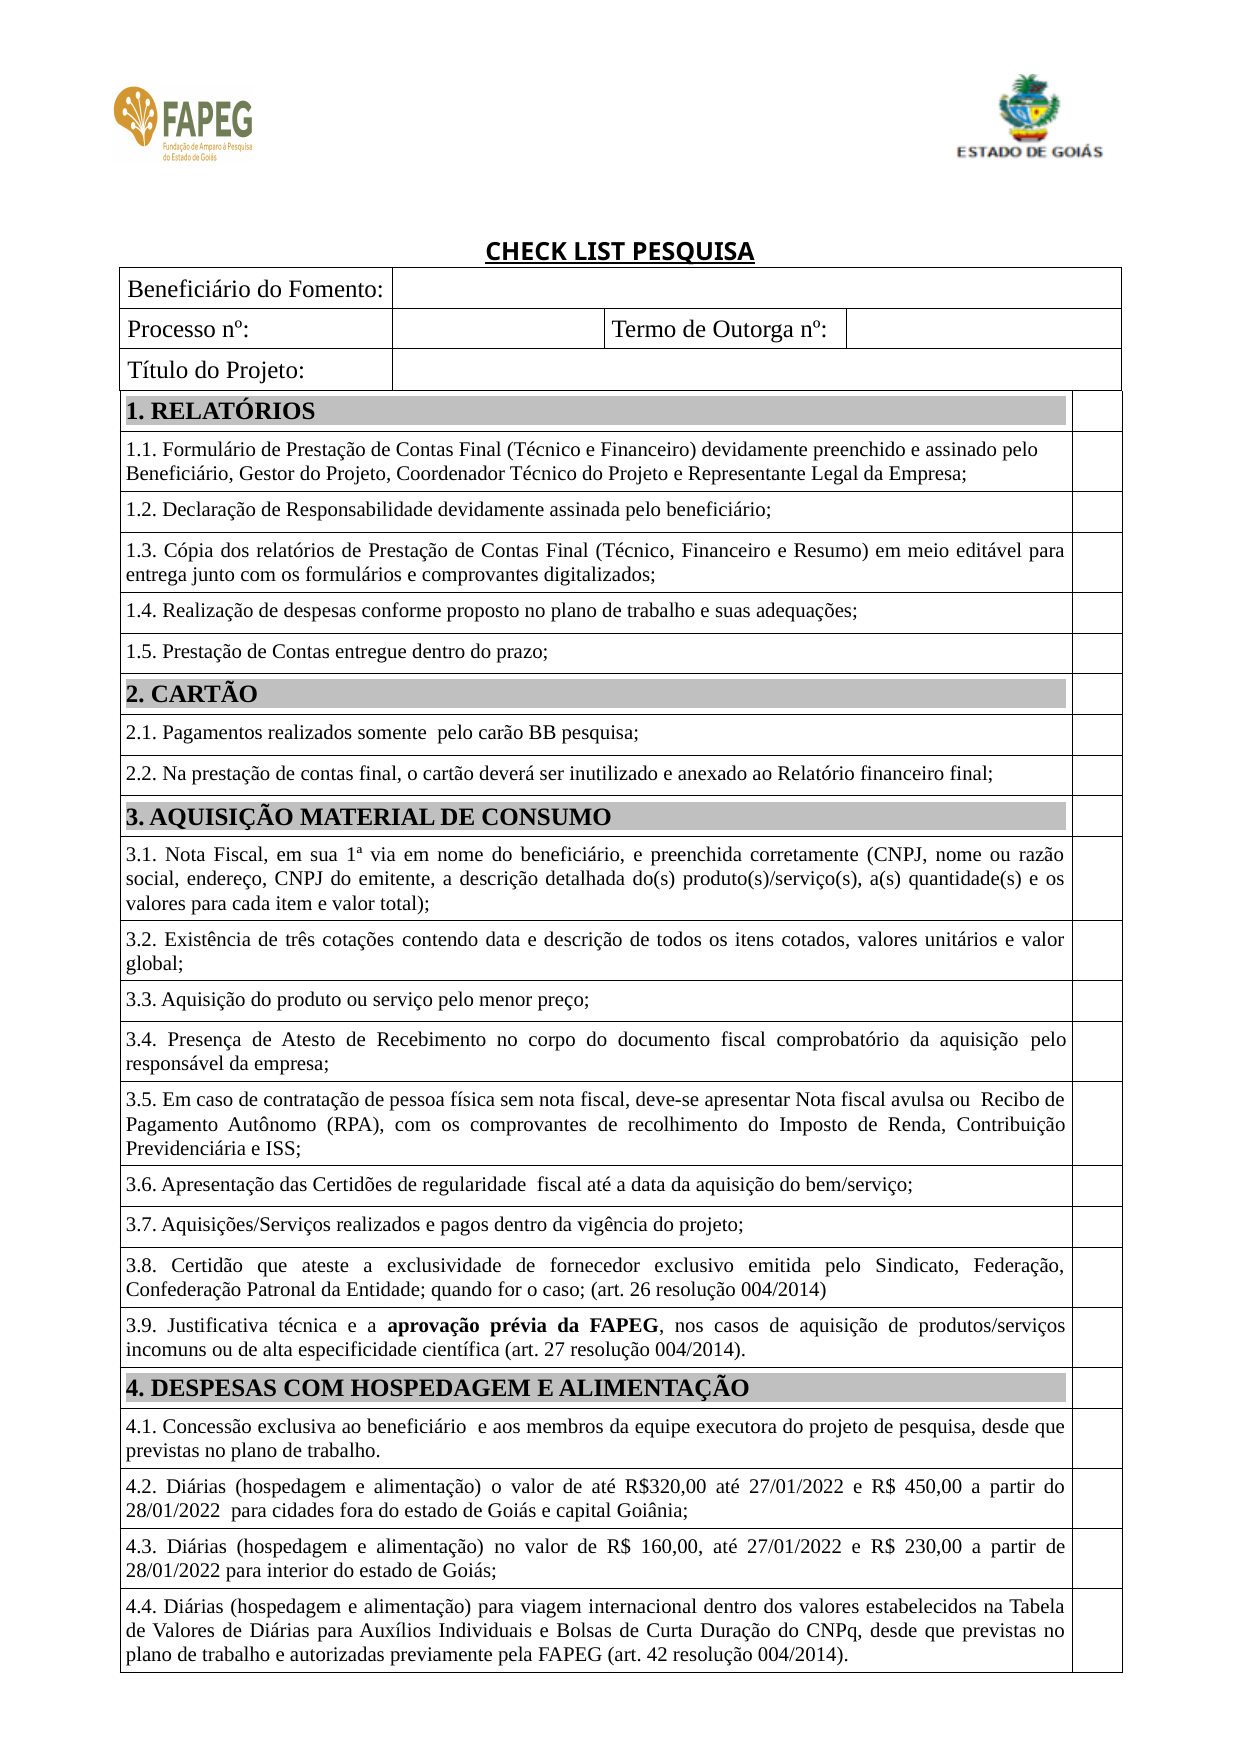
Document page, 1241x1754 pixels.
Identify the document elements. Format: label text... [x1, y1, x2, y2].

table_cell 4.3. Diárias (hospedagem e alimentação) no valor de R$ 160,00, até 27/01/2022 e R$ 230,00 a partir de 28/01/2022 para interior do estado de Goiás; [121, 1529, 1072, 1588]
table_cell Processo nº: [120, 309, 392, 348]
table_cell 3. AQUISIÇÃO MATERIAL DE CONSUMO [121, 796, 1072, 836]
table_cell 1.4. Realização de despesas conforme proposto no plano de trabalho e suas adequações; [121, 593, 1072, 632]
table_cell 2. CARTÃO [121, 674, 1072, 714]
table_cell [1073, 634, 1122, 673]
table_cell [393, 309, 604, 348]
table_header [393, 268, 1121, 308]
table_cell 1.3. Cópia dos relatórios de Prestação de Contas Final (Técnico, Financeiro e Resumo) em meio editável para entrega junto com os formulários e comprovantes digitalizados; [121, 533, 1072, 592]
table_header 1. RELATÓRIOS [121, 391, 1072, 431]
table_cell 3.4. Presença de Atesto de Recebimento no corpo do documento fiscal comprobatório da aquisição pelo responsável da empresa; [121, 1022, 1072, 1081]
table_cell [1073, 796, 1122, 836]
table_cell Título do Projeto: [120, 349, 392, 389]
table_cell 4. DESPESAS COM HOSPEDAGEM E ALIMENTAÇÃO [121, 1368, 1072, 1408]
table_cell 1.2. Declaração de Responsabilidade devidamente assinada pelo beneficiário; [121, 492, 1072, 532]
table_cell 2.1. Pagamentos realizados somente pelo carão BB pesquisa; [121, 715, 1072, 754]
table_cell 4.2. Diárias (hospedagem e alimentação) o valor de até R$320,00 até 27/01/2022 e R$ 450,00 a partir do 28/01/2022 para cidades fora do estado de Goiás e capital Goiânia; [121, 1469, 1072, 1528]
table_cell 2.2. Na prestação de contas final, o cartão deverá ser inutilizado e anexado ao Relatório financeiro final; [121, 756, 1072, 795]
table_cell [393, 349, 1121, 389]
table_cell [1073, 1368, 1122, 1408]
table_cell Termo de Outorga nº: [605, 309, 846, 348]
table_cell [1073, 1248, 1122, 1307]
table_cell [1073, 1082, 1122, 1165]
table_cell [1073, 593, 1122, 632]
table_cell 4.1. Concessão exclusiva ao beneficiário e aos membros da equipe executora do projeto de pesquisa, desde que previstas no plano de trabalho. [121, 1409, 1072, 1468]
table_cell [1073, 1207, 1122, 1247]
table_cell 3.6. Apresentação das Certidões de regularidade fiscal até a data da aquisição do bem/serviço; [121, 1166, 1072, 1206]
table_cell [1073, 921, 1122, 980]
table_cell [1073, 1409, 1122, 1468]
table_cell [1073, 1589, 1122, 1672]
picture [950, 74, 1114, 163]
table_cell [1073, 1469, 1122, 1528]
table_cell [1073, 533, 1122, 592]
table_cell [1073, 432, 1122, 491]
table_cell [1073, 1166, 1122, 1206]
table_cell [1073, 1308, 1122, 1367]
table_cell [1073, 1022, 1122, 1081]
table_cell [1073, 981, 1122, 1021]
table_cell 3.7. Aquisições/Serviços realizados e pagos dentro da vigência do projeto; [121, 1207, 1072, 1247]
table_header [1073, 391, 1122, 431]
picture [112, 85, 254, 162]
table_cell 1.5. Prestação de Contas entregue dentro do prazo; [121, 634, 1072, 673]
table_cell [1073, 674, 1122, 714]
table_cell [1073, 837, 1122, 920]
table_cell [1073, 1529, 1122, 1588]
table_header Beneficiário do Fomento: [120, 268, 392, 308]
table_cell 3.2. Existência de três cotações contendo data e descrição de todos os itens cotados, valores unitários e valor global; [121, 921, 1072, 980]
table_cell 3.8. Certidão que ateste a exclusividade de fornecedor exclusivo emitida pelo Sindicato, Federação, Confederação Patronal da Entidade; quando for o caso; (art. 26 resolução 004/2014) [121, 1248, 1072, 1307]
table_cell [1073, 756, 1122, 795]
table_cell 1.1. Formulário de Prestação de Contas Final (Técnico e Financeiro) devidamente preenchido e assinado pelo Beneficiário, Gestor do Projeto, Coordenador Técnico do Projeto e Representante Legal da Empresa; [121, 432, 1072, 491]
table_cell 3.1. Nota Fiscal, em sua 1ª via em nome do beneficiário, e preenchida corretamente (CNPJ, nome ou razão social, endereço, CNPJ do emitente, a descrição detalhada do(s) produto(s)/serviço(s), a(s) quantidade(s) e os valores para cada item e valor total); [121, 837, 1072, 920]
table_cell [847, 309, 1121, 348]
table_cell 3.3. Aquisição do produto ou serviço pelo menor preço; [121, 981, 1072, 1021]
table_cell [1073, 492, 1122, 532]
table_cell 3.5. Em caso de contratação de pessoa física sem nota fiscal, deve-se apresentar Nota fiscal avulsa ou Recibo de Pagamento Autônomo (RPA), com os comprovantes de recolhimento do Imposto de Renda, Contribuição Previdenciária e ISS; [121, 1082, 1072, 1165]
table_cell 3.9. Justificativa técnica e a aprovação prévia da FAPEG, nos casos de aquisição de produtos/serviços incomuns ou de alta especificidade científica (art. 27 resolução 004/2014). [121, 1308, 1072, 1367]
table_cell [1073, 715, 1122, 754]
table_cell 4.4. Diárias (hospedagem e alimentação) para viagem internacional dentro dos valores estabelecidos na Tabela de Valores de Diárias para Auxílios Individuais e Bolsas de Curta Duração do CNPq, desde que previstas no plano de trabalho e autorizadas previamente pela FAPEG (art. 42 resolução 004/2014). [121, 1589, 1072, 1672]
text CHECK LIST PESQUISA [118, 233, 1122, 267]
